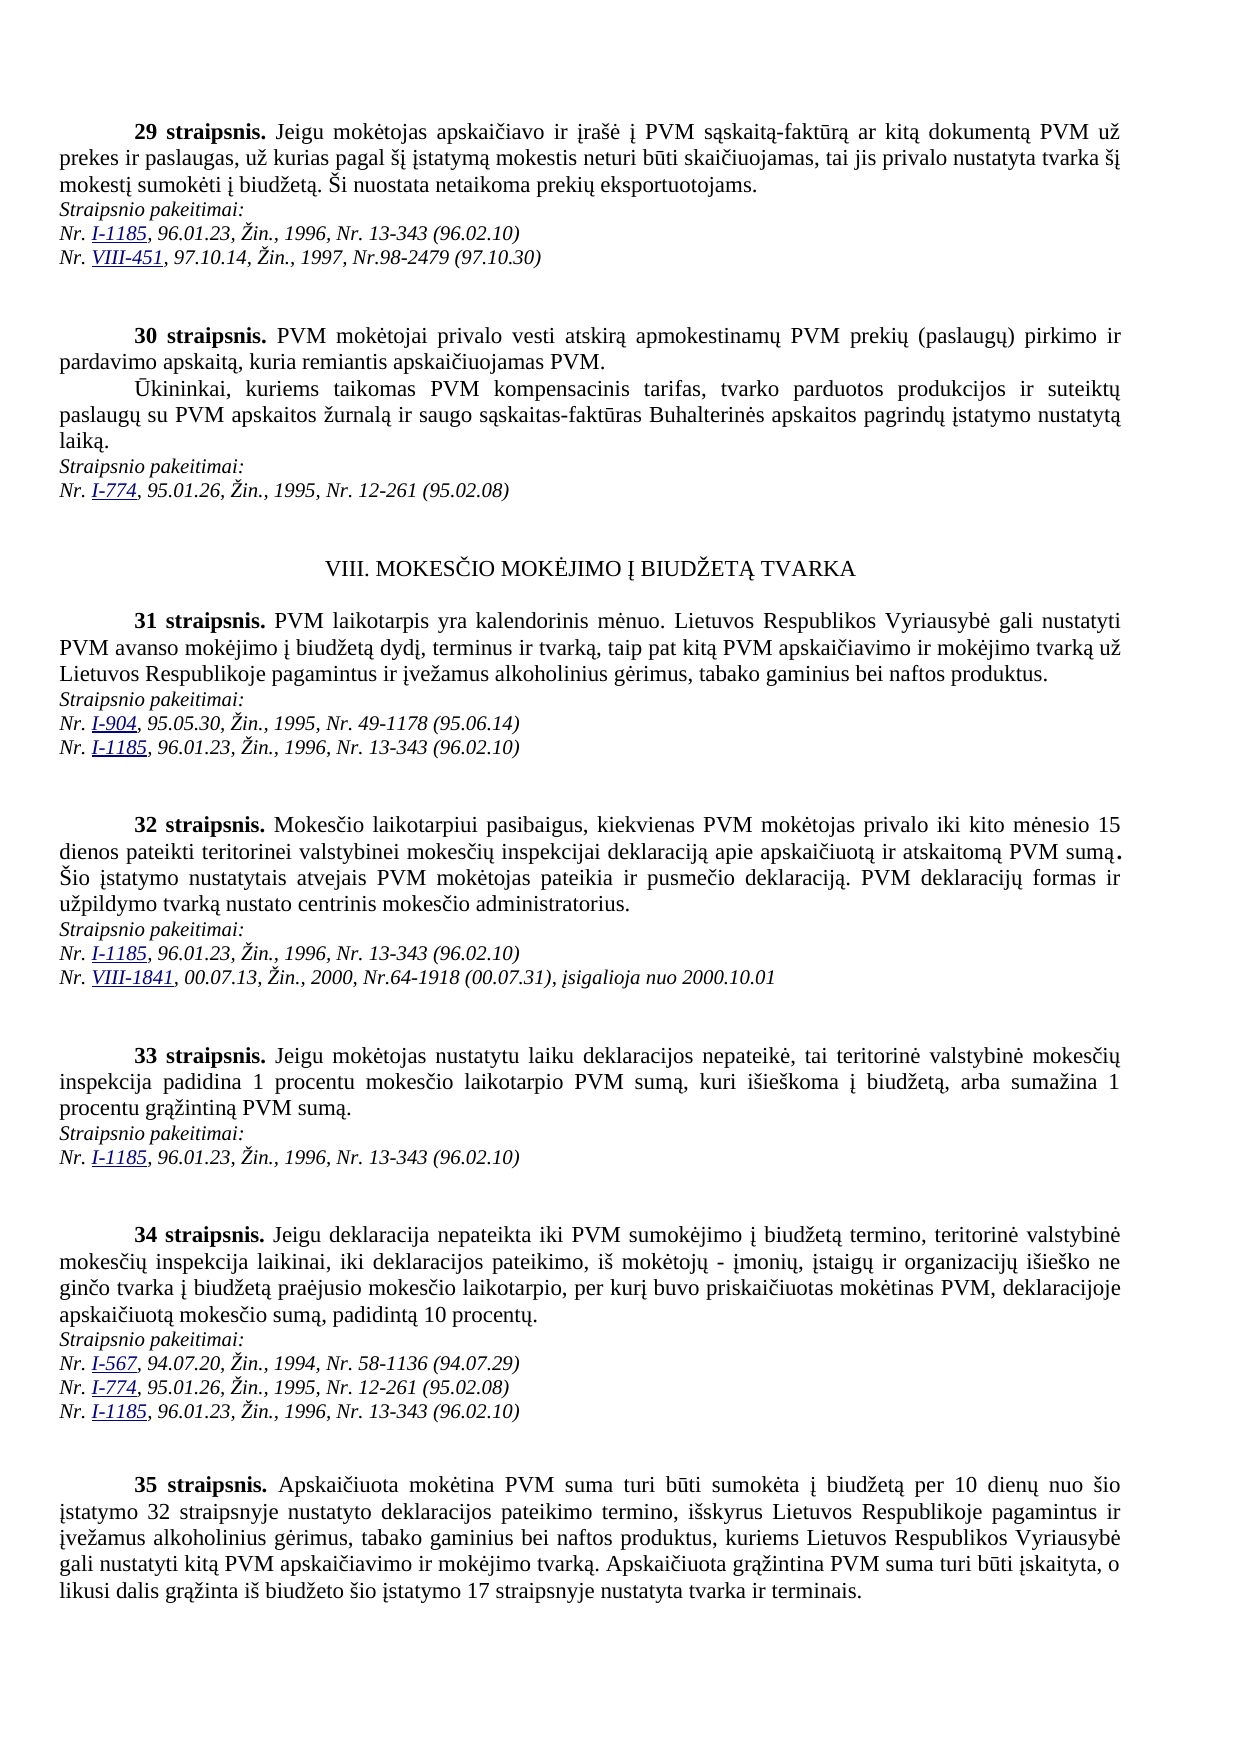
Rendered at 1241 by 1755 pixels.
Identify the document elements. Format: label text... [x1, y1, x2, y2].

text 31 straipsnis. PVM laikotarpis yra kalendorinis mėnuo. Lietuvos Respublikos Vyriausybė gali nustatyti PVM avanso mokėjimo į biudžetą dydį, terminus ir tvarką, taip pat kitą PVM apskaičiavimo ir mokėjimo tvarką už Lietuvos Respublikoje pagamintus ir įvežamus alkoholinius gėrimus, tabako gaminius bei naftos produktus. [59, 607, 1122, 686]
text Nr. VIII-1841, 00.07.13, Žin., 2000, Nr.64-1918 (00.07.31), įsigalioja nuo 2000.10.01 [59, 965, 1122, 989]
text 35 straipsnis. Apskaičiuota mokėtina PVM suma turi būti sumokėta į biudžetą per 10 dienų nuo šio įstatymo 32 straipsnyje nustatyto deklaracijos pateikimo termino, išskyrus Lietuvos Respublikoje pagamintus ir įvežamus alkoholinius gėrimus, tabako gaminius bei naftos produktus, kuriems Lietuvos Respublikos Vyriausybė gali nustatyti kitą PVM apskaičiavimo ir mokėjimo tvarką. Apskaičiuota grąžintina PVM suma turi būti įskaityta, o likusi dalis grąžinta iš biudžeto šio įstatymo 17 straipsnyje nustatyta tvarka ir terminais. [59, 1471, 1122, 1603]
text VIII. MOKESČIO MOKĖJIMO Į BIUDŽETĄ TVARKA [59, 555, 1122, 581]
text Nr. I-1185, 96.01.23, Žin., 1996, Nr. 13-343 (96.02.10) [59, 1145, 1122, 1169]
text 32 straipsnis. Mokesčio laikotarpiui pasibaigus, kiekvienas PVM mokėtojas privalo iki kito mėnesio 15 dienos pateikti teritorinei valstybinei mokesčių inspekcijai deklaraciją apie apskaičiuotą ir atskaitomą PVM sumą. Šio įstatymo nustatytais atvejais PVM mokėtojas pateikia ir pusmečio deklaraciją. PVM deklaracijų formas ir užpildymo tvarką nustato centrinis mokesčio administratorius. [59, 811, 1122, 917]
text Nr. I-1185, 96.01.23, Žin., 1996, Nr. 13-343 (96.02.10) [59, 941, 1122, 965]
text Nr. I-774, 95.01.26, Žin., 1995, Nr. 12-261 (95.02.08) [59, 1375, 1122, 1399]
text 33 straipsnis. Jeigu mokėtojas nustatytu laiku deklaracijos nepateikė, tai teritorinė valstybinė mokesčių inspekcija padidina 1 procentu mokesčio laikotarpio PVM sumą, kuri išieškoma į biudžetą, arba sumažina 1 procentu grąžintiną PVM sumą. [59, 1042, 1122, 1121]
text Straipsnio pakeitimai: [59, 686, 1122, 711]
text Nr. I-1185, 96.01.23, Žin., 1996, Nr. 13-343 (96.02.10) [59, 734, 1122, 759]
text 30 straipsnis. PVM mokėtojai privalo vesti atskirą apmokestinamų PVM prekių (paslaugų) pirkimo ir pardavimo apskaitą, kuria remiantis apskaičiuojamas PVM. [59, 322, 1122, 375]
text Straipsnio pakeitimai: [59, 454, 1122, 478]
text Nr. I-1185, 96.01.23, Žin., 1996, Nr. 13-343 (96.02.10) [59, 221, 1122, 245]
text Straipsnio pakeitimai: [59, 1327, 1122, 1351]
text Nr. I-774, 95.01.26, Žin., 1995, Nr. 12-261 (95.02.08) [59, 478, 1122, 502]
text Nr. I-567, 94.07.20, Žin., 1994, Nr. 58-1136 (94.07.29) [59, 1351, 1122, 1375]
text Nr. I-1185, 96.01.23, Žin., 1996, Nr. 13-343 (96.02.10) [59, 1399, 1122, 1423]
text 34 straipsnis. Jeigu deklaracija nepateikta iki PVM sumokėjimo į biudžetą termino, teritorinė valstybinė mokesčių inspekcija laikinai, iki deklaracijos pateikimo, iš mokėtojų - įmonių, įstaigų ir organizacijų išieško ne ginčo tvarka į biudžetą praėjusio mokesčio laikotarpio, per kurį buvo priskaičiuotas mokėtinas PVM, deklaracijoje apskaičiuotą mokesčio sumą, padidintą 10 procentų. [59, 1222, 1122, 1327]
text Straipsnio pakeitimai: [59, 197, 1122, 221]
text Straipsnio pakeitimai: [59, 917, 1122, 941]
text Nr. VIII-451, 97.10.14, Žin., 1997, Nr.98-2479 (97.10.30) [59, 245, 1122, 269]
text Nr. I-904, 95.05.30, Žin., 1995, Nr. 49-1178 (95.06.14) [59, 711, 1122, 734]
text Straipsnio pakeitimai: [59, 1121, 1122, 1145]
text Ūkininkai, kuriems taikomas PVM kompensacinis tarifas, tvarko parduotos produkcijos ir suteiktų paslaugų su PVM apskaitos žurnalą ir saugo sąskaitas-faktūras Buhalterinės apskaitos pagrindų įstatymo nustatytą laiką. [59, 375, 1122, 454]
text 29 straipsnis. Jeigu mokėtojas apskaičiavo ir įrašė į PVM sąskaitą-faktūrą ar kitą dokumentą PVM už prekes ir paslaugas, už kurias pagal šį įstatymą mokestis neturi būti skaičiuojamas, tai jis privalo nustatyta tvarka šį mokestį sumokėti į biudžetą. Ši nuostata netaikoma prekių eksportuotojams. [59, 118, 1122, 197]
